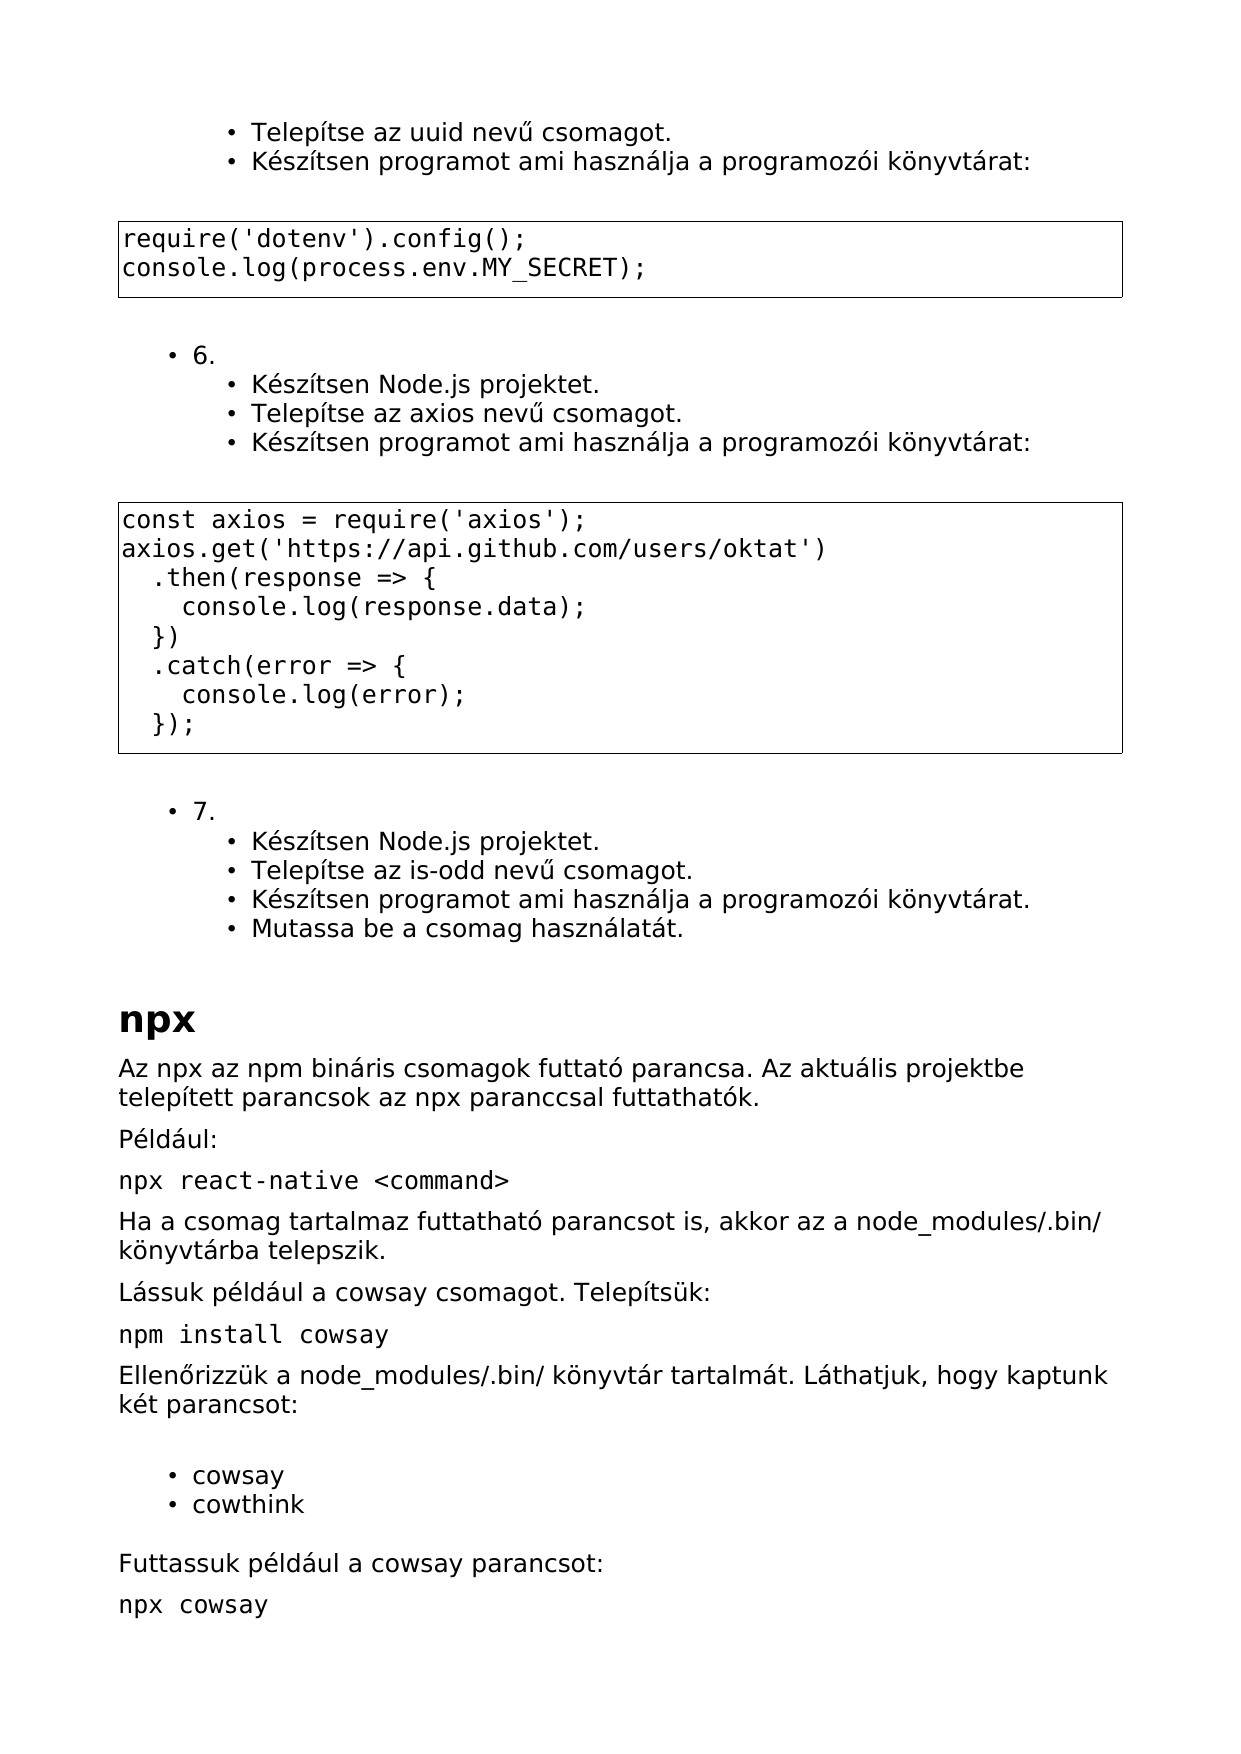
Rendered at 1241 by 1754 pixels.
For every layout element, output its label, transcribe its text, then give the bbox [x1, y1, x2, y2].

list Mutassa be a csomag használatát. [236, 914, 1122, 943]
list 6. [177, 341, 1122, 370]
list Készítsen programot ami használja a programozói könyvtárat: [236, 147, 1122, 176]
list Telepítse az axios nevű csomagot. [236, 399, 1122, 429]
text npm install cowsay [118, 1320, 1122, 1349]
list cowsay [177, 1461, 1122, 1490]
text Az npx az npm bináris csomagok futtató parancsa. Az aktuális projektbe telepített parancsok az npx paranccsal futtathatók. [118, 1054, 1122, 1112]
subtitle npx [118, 998, 1122, 1041]
list Telepítse az uuid nevű csomagot. [236, 118, 1122, 147]
list Készítsen programot ami használja a programozói könyvtárat. [236, 885, 1122, 914]
list Telepítse az is-odd nevű csomagot. [236, 856, 1122, 885]
table_header const axios = require('axios'); axios.get('https://api.github.com/users/oktat') .then(response => { console.log(response.data); }) .catch(error => { console.log(error); }); [119, 503, 1122, 753]
list 7. [177, 797, 1122, 827]
list Készítsen Node.js projektet. [236, 370, 1122, 399]
list Készítsen programot ami használja a programozói könyvtárat: [236, 429, 1122, 458]
text Például: [118, 1125, 1122, 1154]
text npx react-native <command> [118, 1166, 1122, 1196]
list cowthink [177, 1490, 1122, 1519]
text Ellenőrizzük a node_modules/.bin/ könyvtár tartalmát. Láthatjuk, hogy kaptunk két parancsot: [118, 1361, 1122, 1419]
text Futtassuk például a cowsay parancsot: [118, 1549, 1122, 1578]
text Lássuk például a cowsay csomagot. Telepítsük: [118, 1278, 1122, 1307]
text Ha a csomag tartalmaz futtatható parancsot is, akkor az a node_modules/.bin/ könyvtárba telepszik. [118, 1207, 1122, 1266]
table_header require('dotenv').config(); console.log(process.env.MY_SECRET); [119, 222, 1122, 297]
list Készítsen Node.js projektet. [236, 827, 1122, 856]
text npx cowsay [118, 1591, 1122, 1620]
